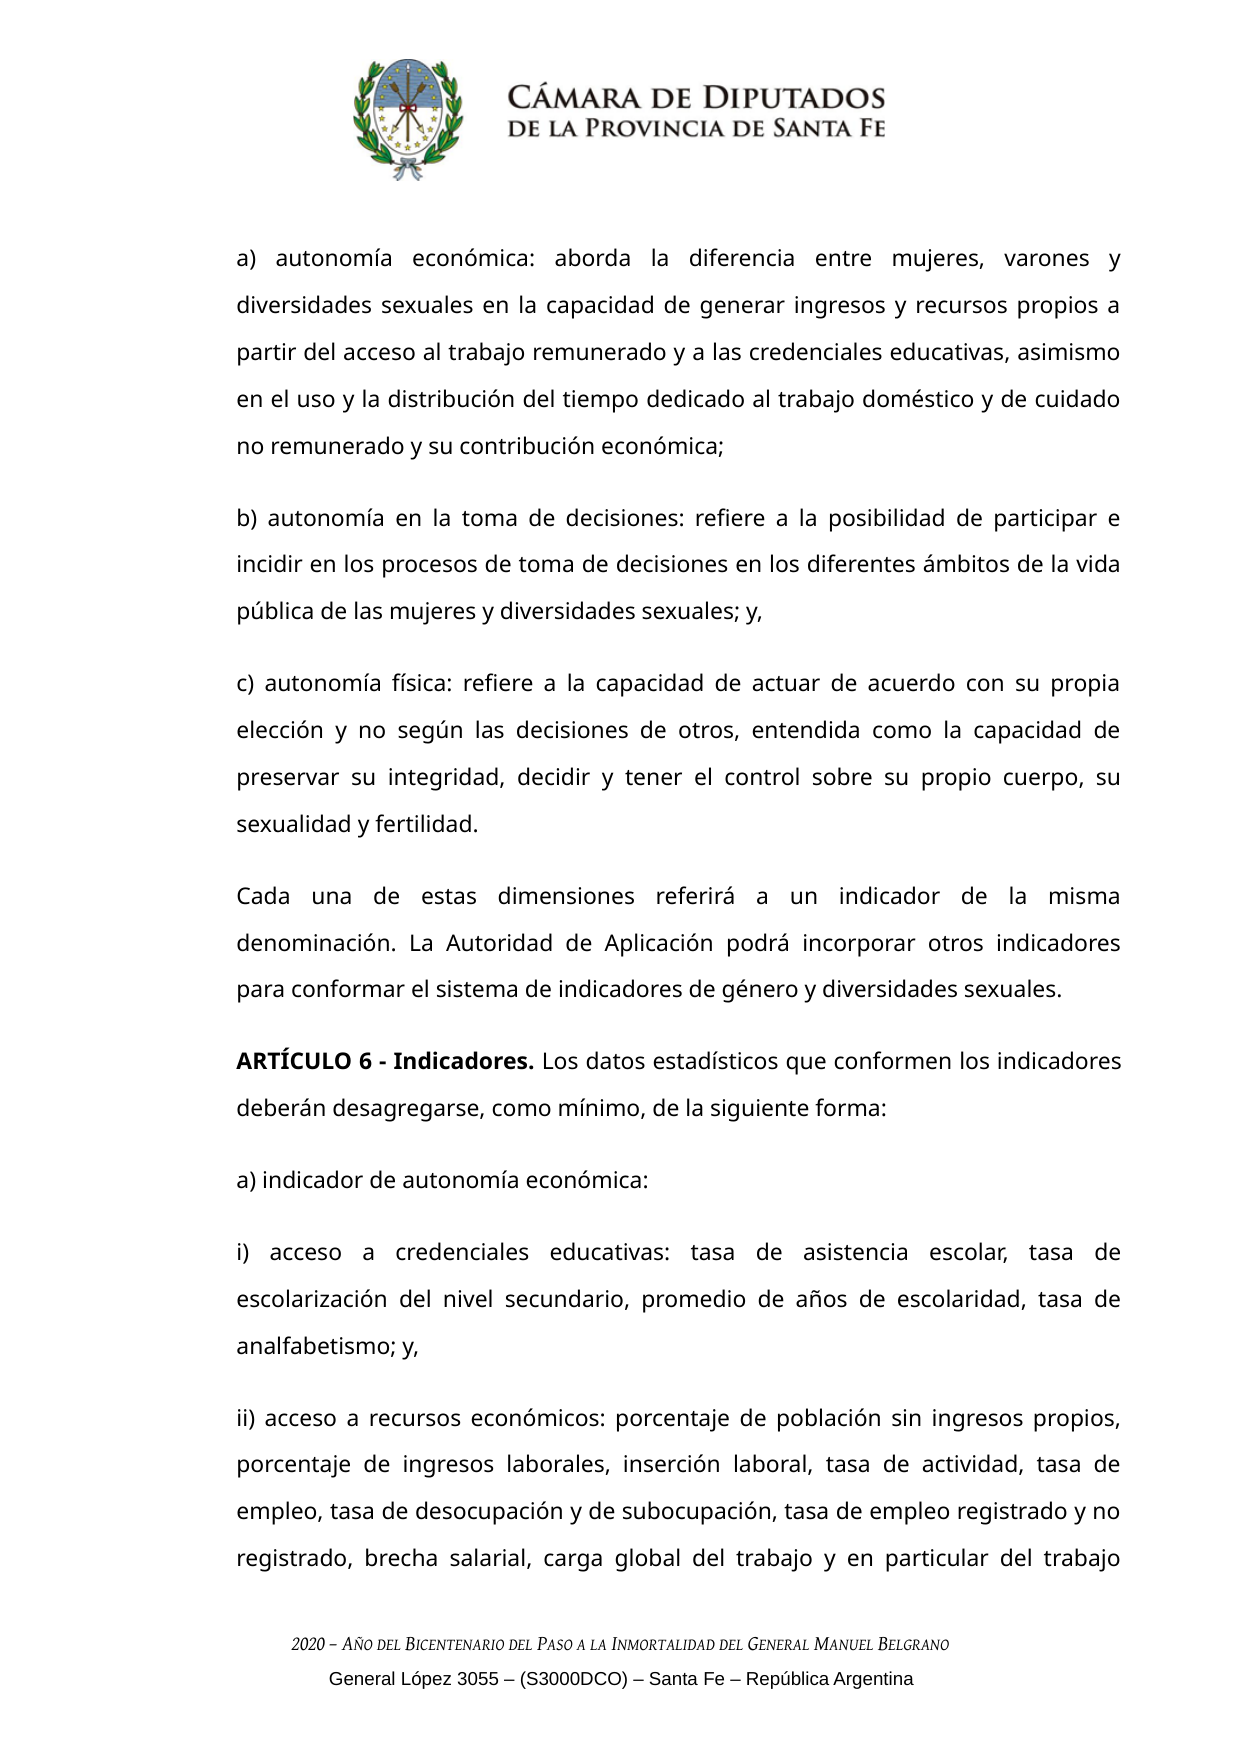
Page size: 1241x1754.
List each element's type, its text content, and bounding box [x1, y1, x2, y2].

text Cada una de estas dimensiones referirá a un indicador de la misma denominación. La Autoridad de Aplicación podrá incorporar otros indicadores para conformar el sistema de indicadores de género y diversidades sexuales. [236, 880, 1122, 1005]
text ii) acceso a recursos económicos: porcentaje de población sin ingresos propios, porcentaje de ingresos laborales, inserción laboral, tasa de actividad, tasa de empleo, tasa de desocupación y de subocupación, tasa de empleo registrado y no registrado, brecha salarial, carga global del trabajo y en particular del trabajo [236, 1402, 1122, 1573]
text i) acceso a credenciales educativas: tasa de asistencia escolar, tasa de escolarización del nivel secundario, promedio de años de escolaridad, tasa de analfabetismo; y, [236, 1236, 1122, 1361]
text b) autonomía en la toma de decisiones: refiere a la posibilidad de participar e incidir en los procesos de toma de decisiones en los diferentes ámbitos de la vida pública de las mujeres y diversidades sexuales; y, [236, 502, 1122, 627]
text ARTÍCULO 6 - Indicadores. Los datos estadísticos que conformen los indicadores deberán desagregarse, como mínimo, de la siguiente forma: [236, 1045, 1122, 1123]
text a) autonomía económica: aborda la diferencia entre mujeres, varones y diversidades sexuales en la capacidad de generar ingresos y recursos propios a partir del acceso al trabajo remunerado y a las credenciales educativas, asimismo en el uso y la distribución del tiempo dedicado al trabajo doméstico y de cuidado no remunerado y su contribución económica; [236, 242, 1122, 461]
text a) indicador de autonomía económica: [236, 1164, 1122, 1195]
text c) autonomía física: refiere a la capacidad de actuar de acuerdo con su propia elección y no según las decisiones de otros, entendida como la capacidad de preservar su integridad, decidir y tener el control sobre su propio cuerpo, su sexualidad y fertilidad. [236, 667, 1122, 839]
